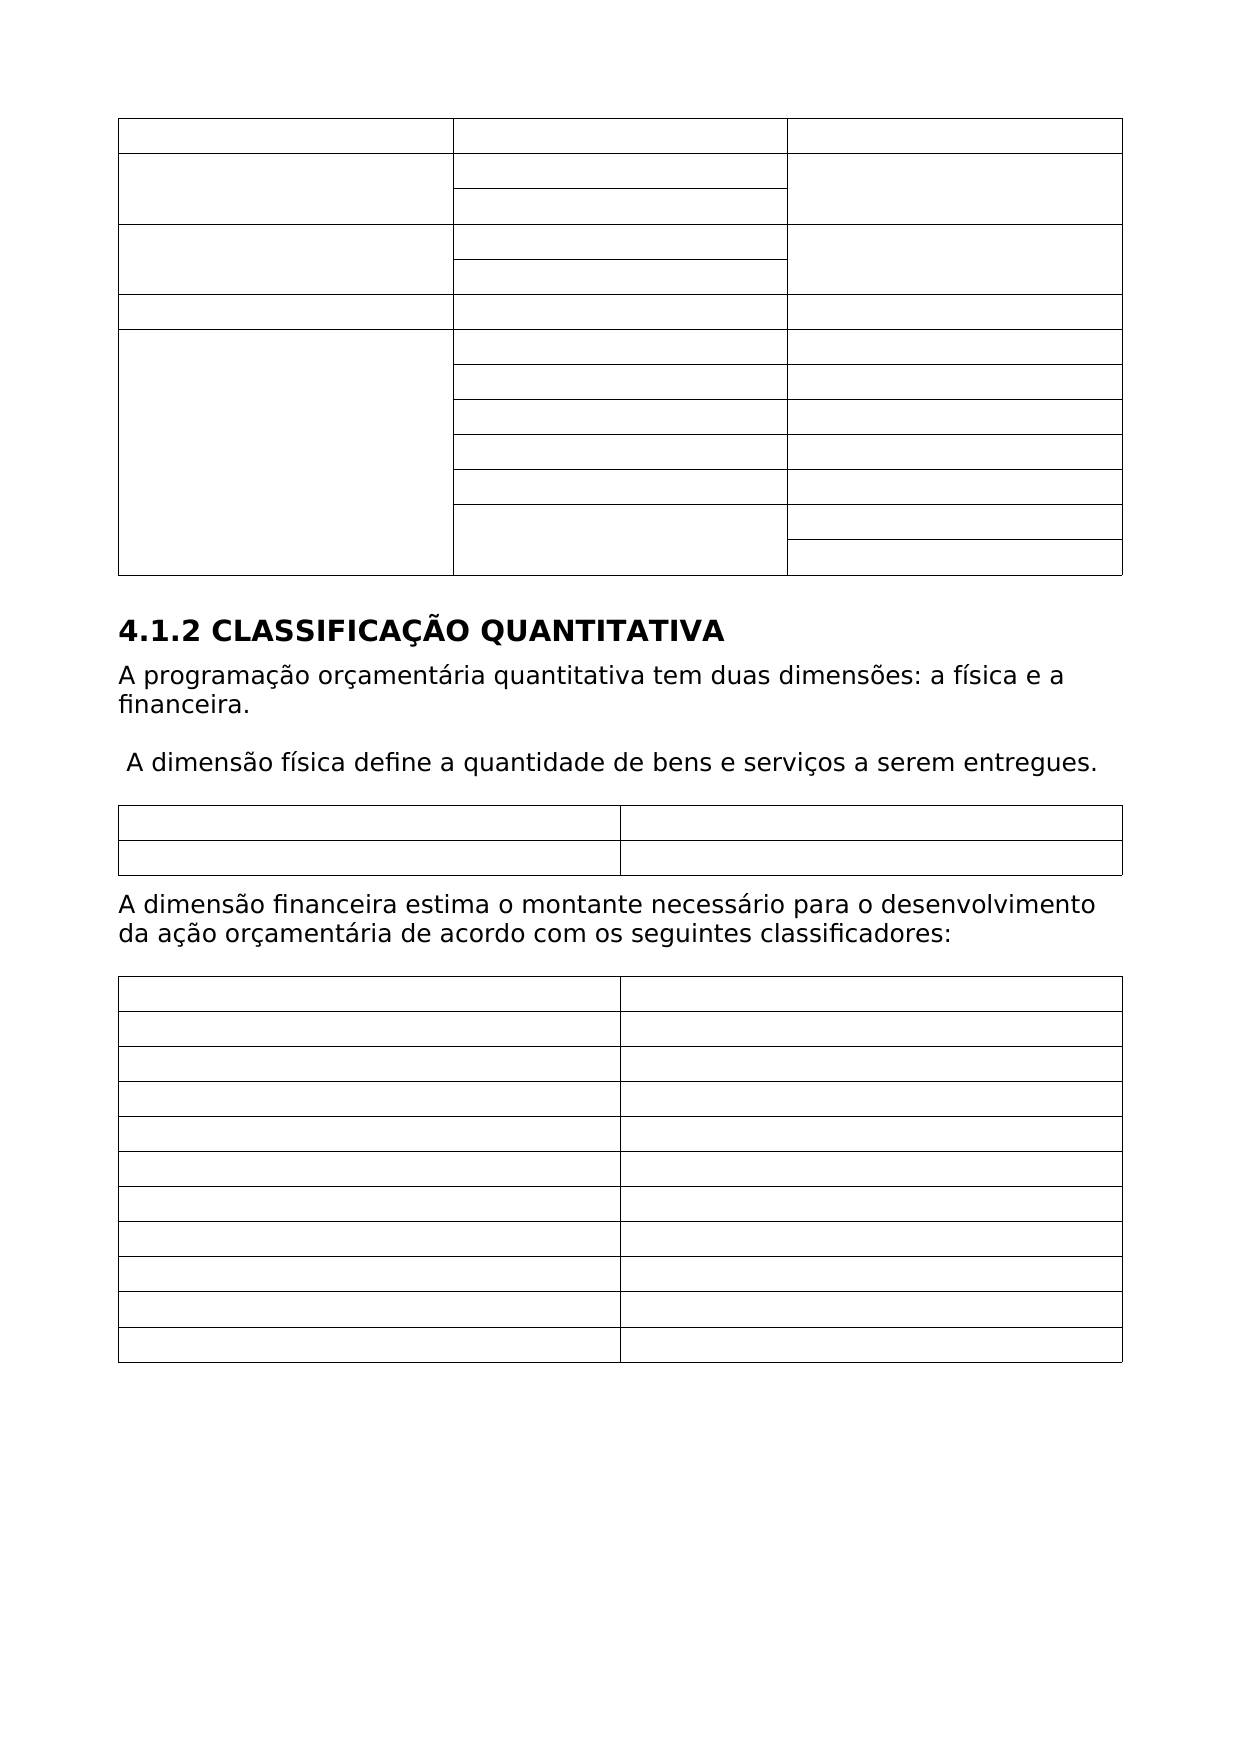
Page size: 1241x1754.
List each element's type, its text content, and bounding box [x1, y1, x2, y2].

table_cell [788, 505, 1122, 539]
table_cell [119, 1082, 620, 1116]
table_cell [621, 1222, 1122, 1256]
table_cell [454, 505, 787, 574]
table_cell [454, 119, 787, 153]
table_cell [788, 119, 1122, 153]
table_cell [454, 189, 787, 223]
table_cell [788, 400, 1122, 434]
text A dimensão financeira estima o montante necessário para o desenvolvimento da ação orçamentária de acordo com os seguintes classificadores: [118, 890, 1122, 948]
table_cell [119, 330, 453, 574]
table_cell [119, 1117, 620, 1151]
table_cell [119, 1328, 620, 1362]
table_header [621, 977, 1122, 1011]
table_cell [454, 225, 787, 258]
table_cell [119, 1257, 620, 1291]
table_cell [454, 435, 787, 469]
table_cell [119, 1187, 620, 1221]
table_cell [621, 1257, 1122, 1291]
table_cell [119, 1047, 620, 1081]
table_cell [119, 119, 453, 153]
table_cell [621, 1117, 1122, 1151]
table_cell [788, 365, 1122, 399]
table_header [119, 806, 620, 840]
table_cell [119, 225, 453, 294]
table_cell [454, 260, 787, 294]
table_cell [119, 295, 453, 329]
table_cell [788, 330, 1122, 364]
table_cell [788, 540, 1122, 574]
table_cell [621, 1047, 1122, 1081]
table_cell [119, 1292, 620, 1327]
table_cell [788, 435, 1122, 469]
table_cell [788, 154, 1122, 223]
table_cell [454, 295, 787, 329]
subtitle 4.1.2 CLASSIFICAÇÃO QUANTITATIVA [118, 614, 1122, 648]
text A programação orçamentária quantitativa tem duas dimensões: a física e a financeira. A dimensão física define a quantidade de bens e serviços a serem entregues. [118, 661, 1122, 777]
table_cell [454, 154, 787, 188]
table_cell [454, 330, 787, 364]
table_cell [119, 1222, 620, 1256]
table_cell [454, 470, 787, 504]
table_cell [621, 1152, 1122, 1186]
table_cell [788, 470, 1122, 504]
table_cell [119, 1152, 620, 1186]
table_cell [621, 1012, 1122, 1046]
table_cell [788, 225, 1122, 294]
table_cell [621, 841, 1122, 875]
table_cell [621, 1082, 1122, 1116]
table_cell [454, 365, 787, 399]
table_cell [788, 295, 1122, 329]
table_cell [119, 154, 453, 223]
table_header [119, 977, 620, 1011]
table_cell [621, 1328, 1122, 1362]
table_cell [621, 1292, 1122, 1327]
table_cell [454, 400, 787, 434]
table_cell [621, 1187, 1122, 1221]
table_cell [119, 1012, 620, 1046]
table_cell [119, 841, 620, 875]
table_header [621, 806, 1122, 840]
